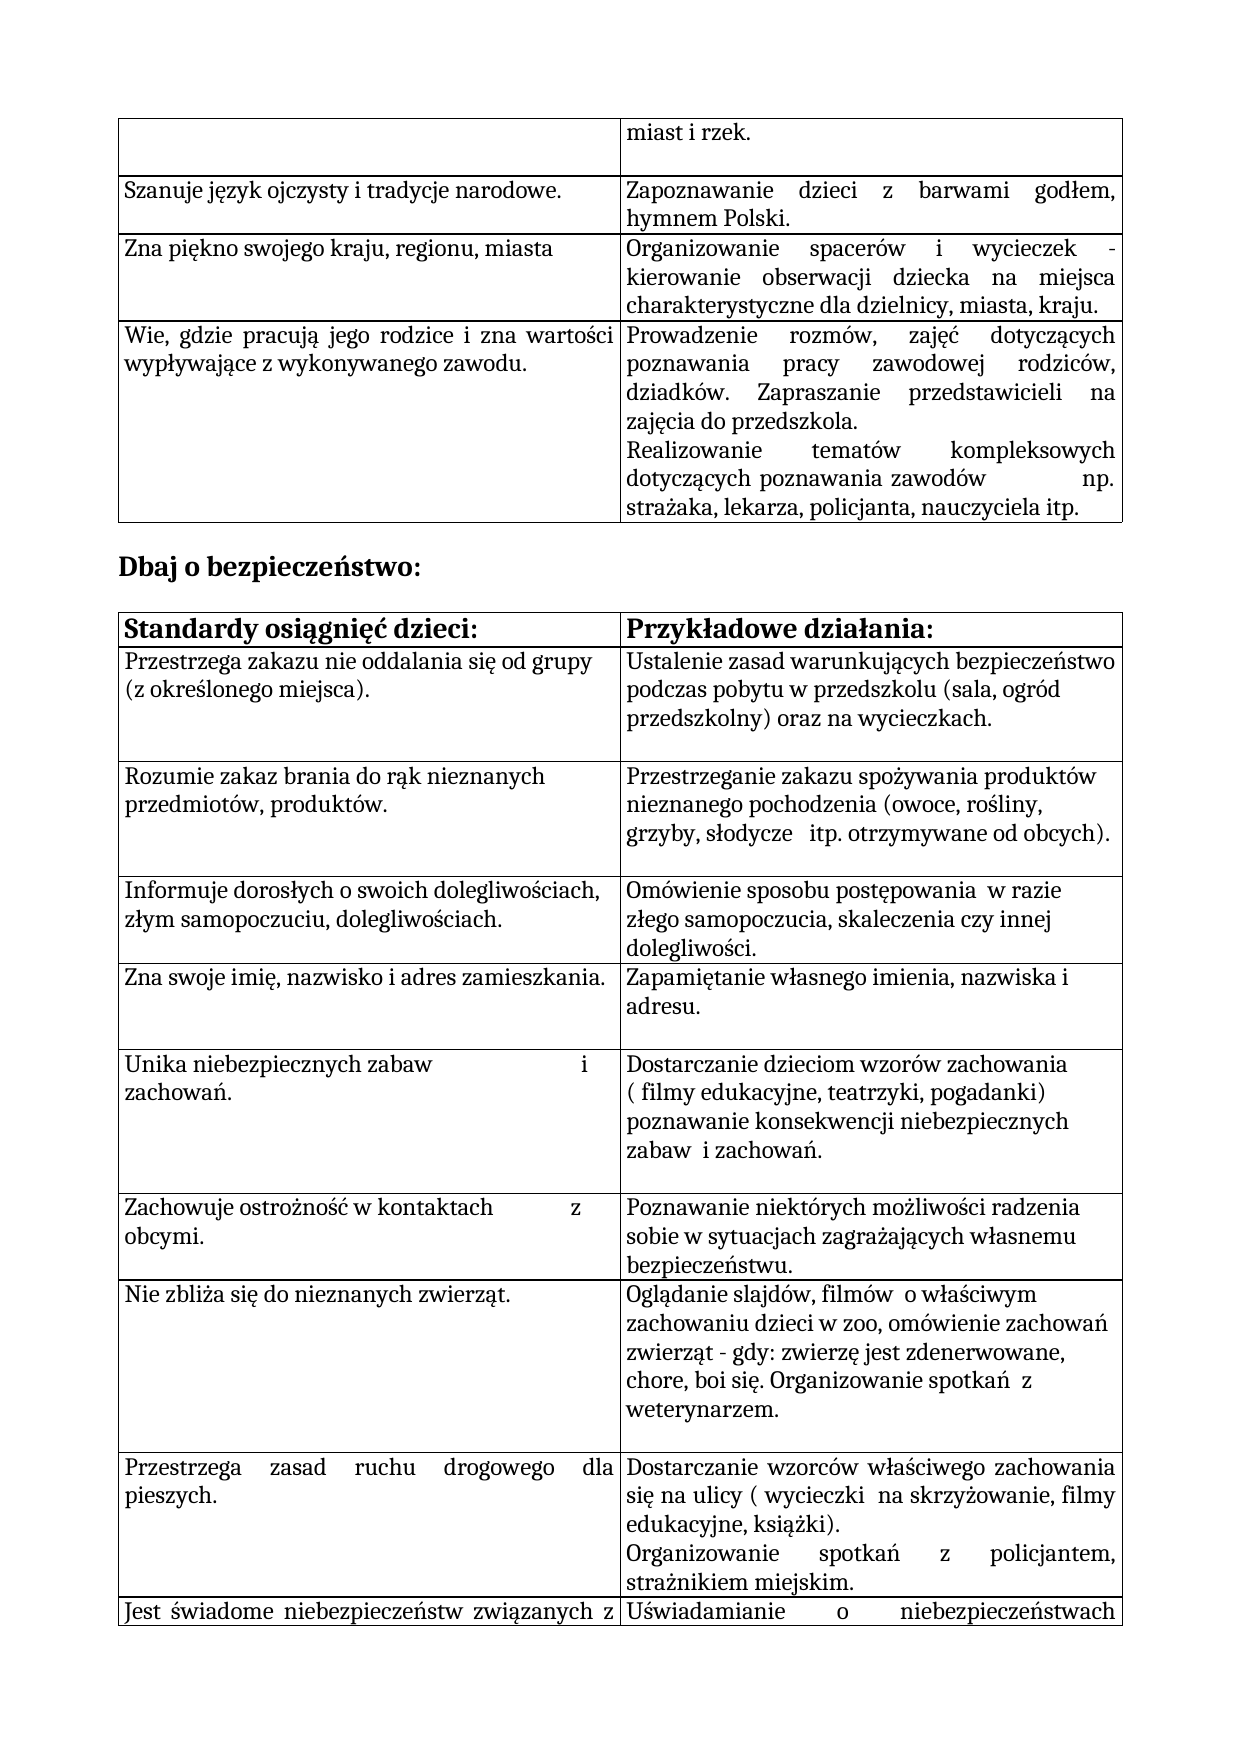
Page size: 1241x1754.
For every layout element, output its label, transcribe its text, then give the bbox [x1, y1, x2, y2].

table_cell Jest świadome niebezpieczeństw związanych z [119, 1598, 620, 1625]
table_cell Oglądanie slajdów, filmów o właściwym zachowaniu dzieci w zoo, omówienie zachowań zwierząt - gdy: zwierzę jest zdenerwowane, chore, boi się. Organizowanie spotkań z weterynarzem. [621, 1281, 1122, 1452]
table_cell Wie, gdzie pracują jego rodzice i zna wartości wypływające z wykonywanego zawodu. [119, 322, 620, 522]
table_cell Poznawanie niektórych możliwości radzenia sobie w sytuacjach zagrażających własnemu bezpieczeństwu. [621, 1194, 1122, 1279]
table_cell [119, 119, 620, 175]
table_cell Przestrzeganie zakazu spożywania produktów nieznanego pochodzenia (owoce, rośliny, grzyby, słodycze itp. otrzymywane od obcych). [621, 762, 1122, 876]
table_header Standardy osiągnięć dzieci: [119, 613, 620, 646]
table_cell Dostarczanie dzieciom wzorów zachowania ( filmy edukacyjne, teatrzyki, pogadanki) poznawanie konsekwencji niebezpiecznych zabaw i zachowań. [621, 1050, 1122, 1193]
table_cell Organizowanie spacerów i wycieczek ­kierowanie obserwacji dziecka na miejsca charakterystyczne dla dzielnicy, miasta, kraju. [621, 235, 1122, 320]
table_cell Omówienie sposobu postępowania w razie złego samopoczucia, skaleczenia czy innej dolegliwości. [621, 877, 1122, 963]
table_cell Zachowuje ostrożność w kontaktach z obcymi. [119, 1194, 620, 1279]
table_cell Dostarczanie wzorców właściwego zachowania się na ulicy ( wycieczki na skrzyżowanie, filmy edukacyjne, książki). Organizowanie spotkań z policjantem, strażnikiem miejskim. [621, 1453, 1122, 1596]
table_cell Zna swoje imię, nazwisko i adres zamieszkania. [119, 964, 620, 1049]
table_cell Uświadamianie o niebezpieczeństwach [621, 1598, 1122, 1625]
table_header Przykładowe działania: [621, 613, 1122, 646]
table_cell Ustalenie zasad warunkujących bezpieczeństwo podczas pobytu w przedszkolu (sala, ogród przedszkolny) oraz na wycieczkach. [621, 648, 1122, 761]
table_cell Prowadzenie rozmów, zajęć dotyczących poznawania pracy zawodowej rodziców, dziadków. Zapraszanie przedstawicieli na zajęcia do przedszkola. Realizowanie tematów kompleksowych dotyczących poznawania zawodów np. strażaka, lekarza, policjanta, nauczyciela itp. [621, 322, 1122, 522]
table_cell Unika niebezpiecznych zabaw i zachowań. [119, 1050, 620, 1193]
table_cell Nie zbliża się do nieznanych zwierząt. [119, 1281, 620, 1452]
table_cell Zna piękno swojego kraju, regionu, miasta [119, 235, 620, 320]
table_cell Przestrzega zakazu nie oddalania się od grupy (z określonego miejsca). [119, 648, 620, 761]
table_cell Informuje dorosłych o swoich dolegliwościach, złym samopoczuciu, dolegliwościach. [119, 877, 620, 963]
text Dbaj o bezpieczeństwo: [118, 550, 1122, 584]
table_cell Zapoznawanie dzieci z barwami godłem, hymnem Polski. [621, 177, 1122, 233]
table_cell Rozumie zakaz brania do rąk nieznanych przedmiotów, produktów. [119, 762, 620, 876]
table_cell miast i rzek. [621, 119, 1122, 175]
table_cell Przestrzega zasad ruchu drogowego dla pieszych. [119, 1453, 620, 1596]
table_cell Szanuje język ojczysty i tradycje narodowe. [119, 177, 620, 233]
table_cell Zapamiętanie własnego imienia, nazwiska i adresu. [621, 964, 1122, 1049]
